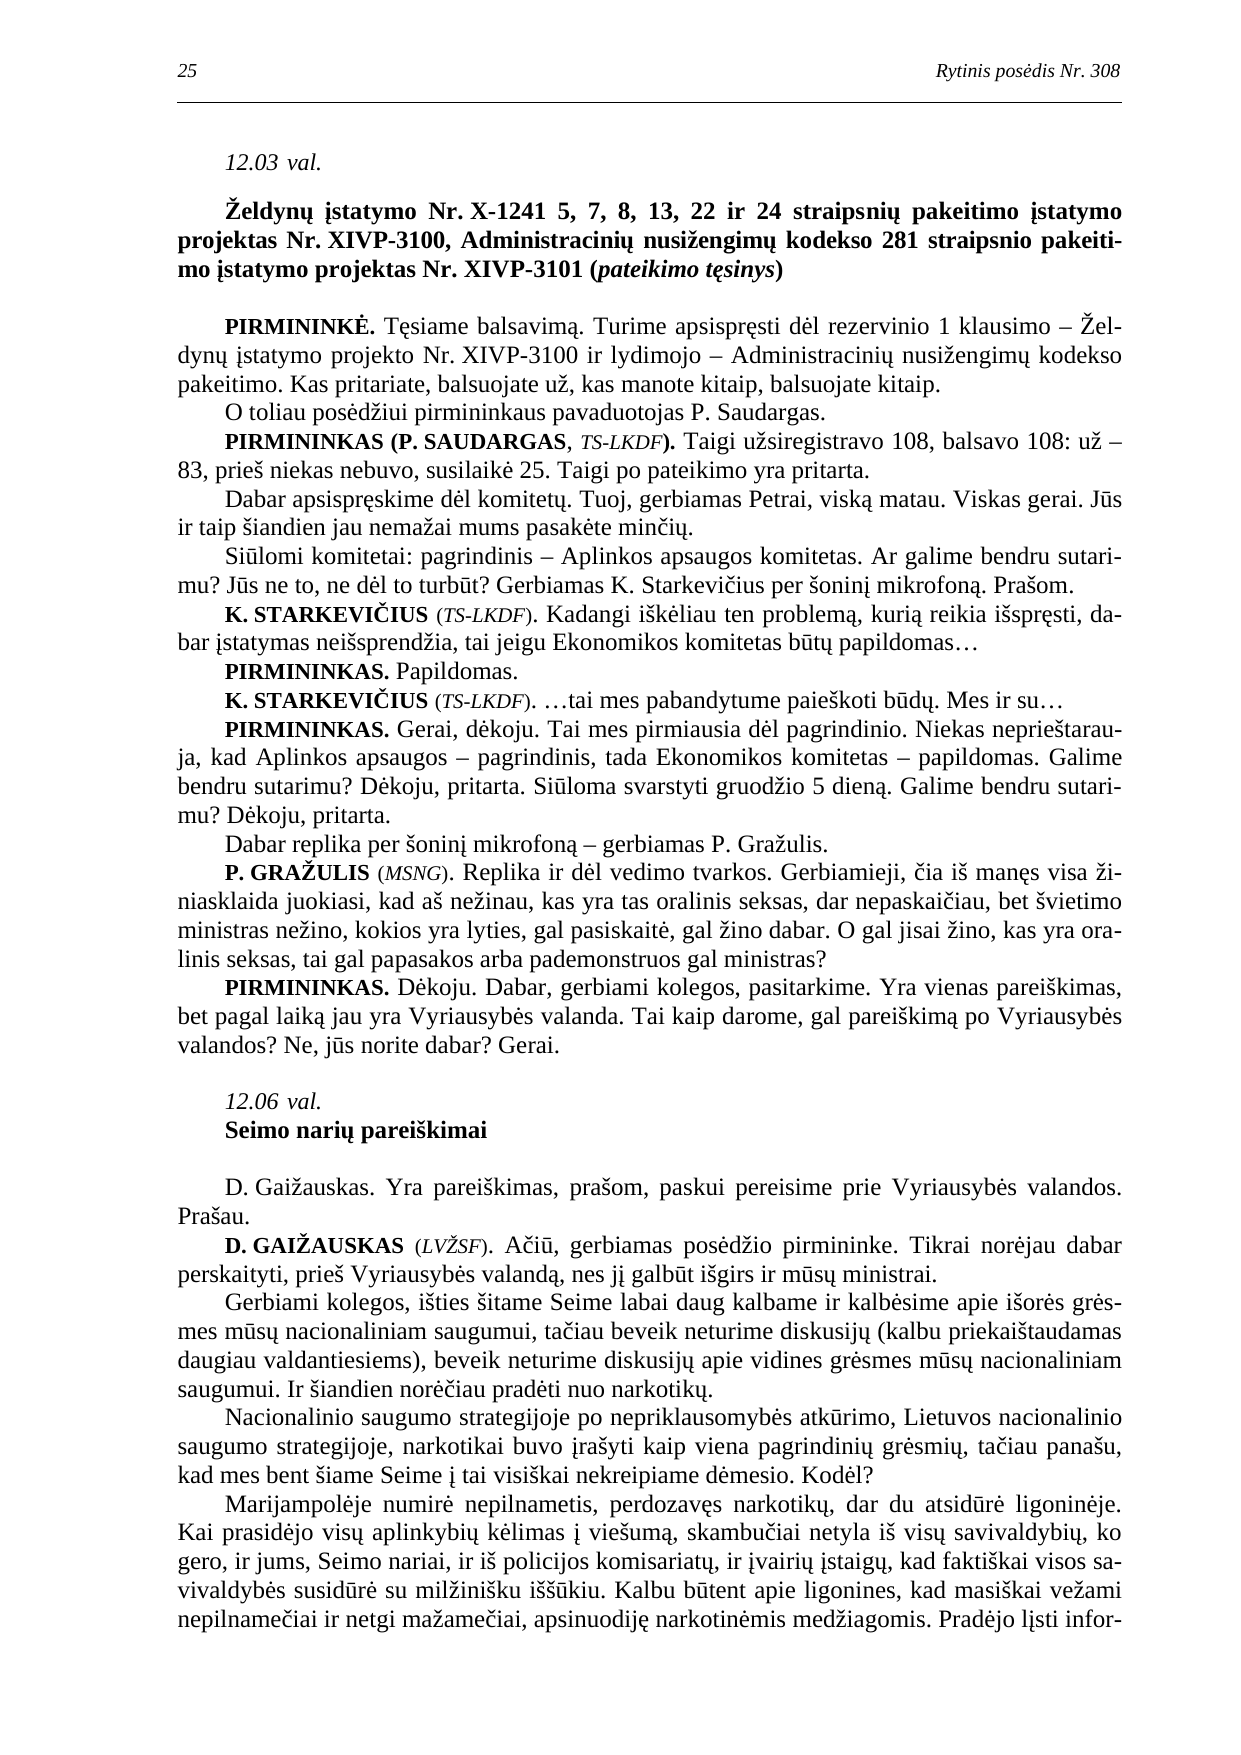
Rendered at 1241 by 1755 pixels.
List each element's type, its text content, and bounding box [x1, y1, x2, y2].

text Ger­bia­mi ko­le­gos, iš­ties ši­ta­me Sei­me la­bai daug kal­ba­me ir kal­bė­si­me apie iš­orės grės­mes mū­sų na­cio­na­li­niam sau­gu­mui, ta­čiau be­veik ne­tu­ri­me dis­ku­si­jų (kal­bu prie­kaiš­tau­da­mas dau­giau val­dan­tie­siems), be­veik ne­tu­ri­me dis­ku­si­jų apie vi­di­nes grės­mes mū­sų na­cio­na­li­niam sau­gu­mui. Ir šian­dien no­rė­čiau pra­dė­ti nuo nar­ko­ti­kų. [177, 1287, 1122, 1402]
text PIRMININKAS. Pa­pil­do­mas. [177, 656, 1122, 685]
text Sei­mo na­rių pa­reiš­ki­mai [177, 1115, 1122, 1144]
text 12.06 val. [224, 1087, 1122, 1115]
text O to­liau po­sė­džiui pir­mi­nin­kaus pa­va­duo­to­jas P. Sau­dar­gas. [177, 397, 1122, 426]
text K. STARKEVIČIUS (TS-LKDF). …tai mes pa­ban­dy­tu­me pa­ieš­ko­ti bū­dų. Mes ir su… [177, 685, 1122, 714]
text K. STARKEVIČIUS (TS-LKDF). Ka­dan­gi iš­kė­liau ten pro­ble­mą, ku­rią rei­kia iš­spręs­ti, da­bar įsta­ty­mas ne­iš­spren­džia, tai jei­gu Eko­no­mi­kos ko­mi­te­tas bū­tų pa­pil­do­mas… [177, 599, 1122, 656]
text PIRMININKAS. Dė­ko­ju. Da­bar, ger­bia­mi ko­le­gos, pa­si­tar­ki­me. Yra vie­nas pa­reiš­ki­mas, bet pa­gal lai­ką jau yra Vy­riau­sy­bės va­lan­da. Tai kaip da­ro­me, gal pa­reiš­ki­mą po Vy­riau­sy­bės va­lan­dos? Ne, jūs no­ri­te da­bar? Ge­rai. [177, 972, 1122, 1059]
text 12.03 val. [224, 148, 1122, 175]
text Ma­ri­jam­po­lė­je nu­mi­rė ne­pil­na­me­tis, per­do­za­vęs nar­ko­ti­kų, dar du at­si­dū­rė li­go­ni­nė­je. Kai pra­si­dė­jo vi­sų ap­lin­ky­bių kė­li­mas į vie­šu­mą, skam­bu­čiai ne­ty­la iš vi­sų sa­vi­val­dy­bių, ko ge­ro, ir jums, Sei­mo na­riai, ir iš po­li­ci­jos ko­mi­sa­ria­tų, ir įvai­rių įstai­gų, kad fak­tiš­kai vi­sos sa­vi­val­dy­bės su­si­dū­rė su mil­ži­niš­ku iš­šū­kiu. Kal­bu bū­tent apie li­go­ni­nes, kad ma­siš­kai ve­ža­mi ne­pil­na­me­čiai ir net­gi ma­ža­me­čiai, ap­si­nuo­di­ję nar­ko­ti­nė­mis me­džia­go­mis. Pra­dė­jo lįs­ti in­for­ [177, 1489, 1122, 1632]
text Na­cio­na­li­nio sau­gu­mo stra­te­gi­jo­je po ne­pri­klau­so­my­bės at­kū­ri­mo, Lie­tu­vos na­cio­na­li­nio sau­gu­mo stra­te­gi­jo­je, nar­ko­ti­kai bu­vo įra­šy­ti kaip vie­na pa­grin­di­nių grės­mių, ta­čiau pa­na­šu, kad mes bent šia­me Sei­me į tai vi­siš­kai ne­krei­pia­me dė­me­sio. Ko­dėl? [177, 1402, 1122, 1489]
text Žel­dy­nų įsta­ty­mo Nr. X-1241 5, 7, 8, 13, 22 ir 24 straips­nių pa­kei­ti­mo įsta­ty­mo projek­tas Nr. XIVP-3100, Ad­mi­nist­ra­ci­nių nu­si­žen­gi­mų ko­dek­so 281 straips­nio pa­kei­ti­mo įsta­ty­mo pro­jek­tas Nr. XIVP-3101 (pa­tei­ki­mo tę­si­nys) [177, 196, 1122, 282]
text PIRMININKĖ. Tę­sia­me bal­sa­vi­mą. Tu­ri­me ap­si­spręs­ti dėl re­zer­vi­nio 1 klau­si­mo – Žel­dy­nų įsta­ty­mo pro­jek­to Nr. XIVP-3100 ir ly­di­mo­jo – Ad­mi­nist­ra­ci­nių nu­si­žen­gi­mų ko­dek­so pa­kei­ti­mo. Kas pri­ta­ria­te, bal­suo­ja­te už, kas ma­no­te ki­taip, bal­suo­ja­te ki­taip. [177, 311, 1122, 397]
text D. GAIŽAUSKAS (LVŽSF). Ačiū, ger­bia­mas po­sė­džio pir­mi­nin­ke. Tik­rai no­rė­jau da­bar per­skai­ty­ti, prieš Vy­riau­sy­bės va­lan­dą, nes jį gal­būt iš­girs ir mū­sų mi­nist­rai. [177, 1230, 1122, 1287]
text Da­bar re­pli­ka per šo­ni­nį mik­ro­fo­ną – ger­bia­mas P. Gra­žu­lis. [177, 829, 1122, 857]
text PIRMININKAS. Ge­rai, dė­ko­ju. Tai mes pir­miau­sia dėl pa­grin­di­nio. Nie­kas ne­pri­eš­ta­rau­ja, kad Ap­lin­kos ap­sau­gos – pa­grin­di­nis, ta­da Eko­no­mi­kos ko­mi­te­tas – pa­pil­do­mas. Ga­li­me ben­dru su­ta­ri­mu? Dė­ko­ju, pri­tar­ta. Siū­lo­ma svars­ty­ti gruo­džio 5 die­ną. Ga­li­me ben­dru su­ta­ri­mu? Dė­ko­ju, pri­tar­ta. [177, 714, 1122, 829]
text D. Gai­žaus­kas. Yra pa­reiš­ki­mas, pra­šom, pas­kui per­ei­si­me prie Vy­riau­sy­bės va­lan­dos. Pra­šau. [177, 1172, 1122, 1230]
text PIRMININKAS (P. SAUDARGAS, TS-LKDF). Tai­gi už­si­re­gist­ra­vo 108, bal­sa­vo 108: už – 83, prieš nie­kas ne­bu­vo, su­si­lai­kė 25. Tai­gi po pa­tei­ki­mo yra pri­tar­ta. [177, 426, 1122, 484]
text Siū­lo­mi ko­mi­te­tai: pa­grin­di­nis – Ap­lin­kos ap­sau­gos ko­mi­te­tas. Ar ga­li­me ben­dru su­ta­ri­mu? Jūs ne to, ne dėl to tur­būt? Ger­bia­mas K. Star­ke­vi­čius per šo­ni­nį mik­ro­fo­ną. Pra­šom. [177, 541, 1122, 599]
text P. GRAŽULIS (MSNG). Re­pli­ka ir dėl ve­di­mo tvar­kos. Ger­bia­mie­ji, čia iš ma­nęs vi­sa ži­niask­lai­da juo­kia­si, kad aš ne­ži­nau, kas yra tas ora­li­nis sek­sas, dar ne­pa­skai­čiau, bet švie­ti­mo mi­nist­ras ne­ži­no, ko­kios yra ly­ties, gal pa­si­skai­tė, gal ži­no da­bar. O gal ji­sai ži­no, kas yra ora­li­nis sek­sas, tai gal pa­pa­sa­kos ar­ba pa­de­monst­ruos gal mi­nist­ras? [177, 857, 1122, 972]
text Da­bar ap­si­spręs­ki­me dėl ko­mi­te­tų. Tuoj, ger­bia­mas Pet­rai, vis­ką ma­tau. Vis­kas ge­rai. Jūs ir taip šian­dien jau ne­ma­žai mums pa­sa­kė­te min­čių. [177, 484, 1122, 541]
